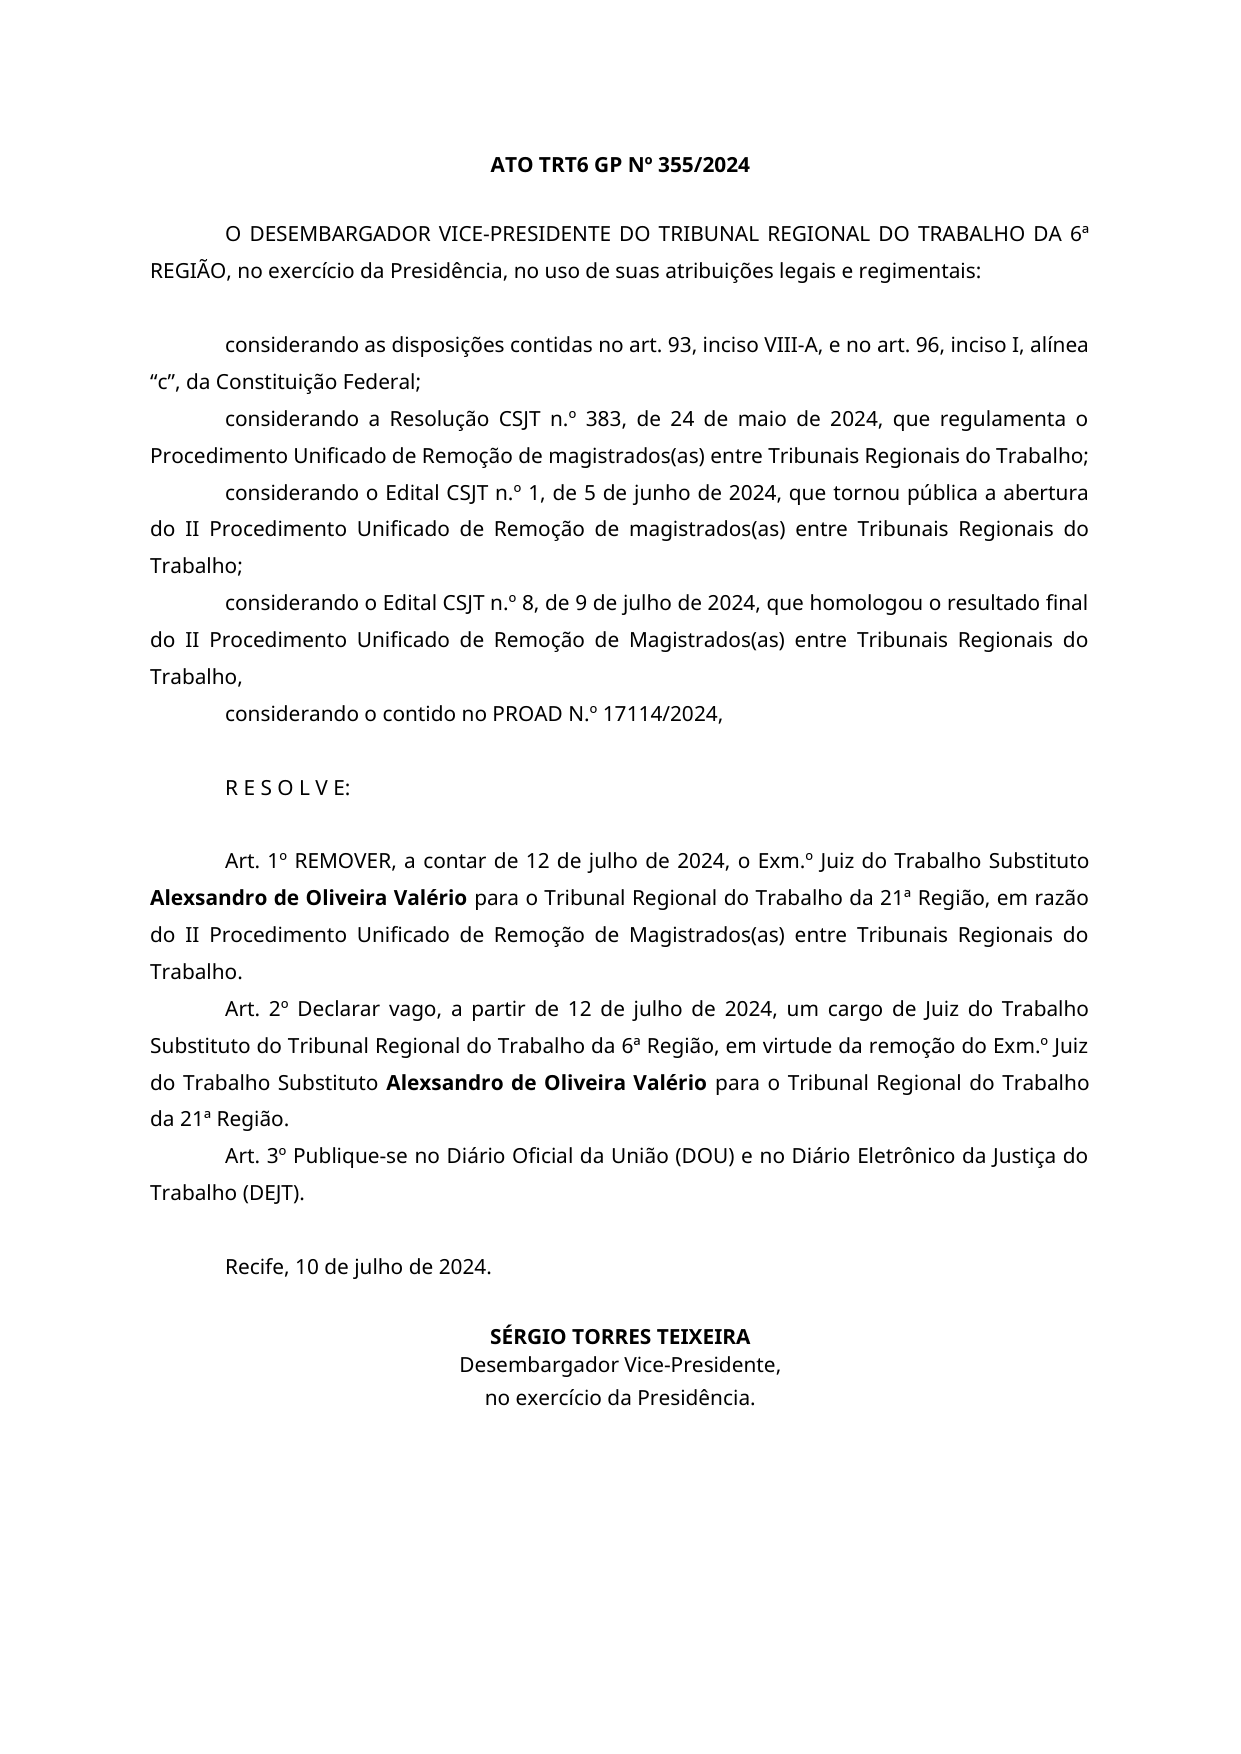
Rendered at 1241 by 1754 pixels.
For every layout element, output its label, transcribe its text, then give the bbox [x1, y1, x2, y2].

text considerando o Edital CSJT n.º 8, de 9 de julho de 2024, que homologou o resultado final do II Procedimento Unificado de Remoção de Magistrados(as) entre Tribunais Regionais do Trabalho, [150, 588, 1090, 690]
text considerando o Edital CSJT n.º 1, de 5 de junho de 2024, que tornou pública a abertura do II Procedimento Unificado de Remoção de magistrados(as) entre Tribunais Regionais do Trabalho; [150, 478, 1090, 580]
text considerando a Resolução CSJT n.º 383, de 24 de maio de 2024, que regulamenta o Procedimento Unificado de Remoção de magistrados(as) entre Tribunais Regionais do Trabalho; [150, 404, 1090, 469]
text R E S O L V E: [150, 773, 1090, 801]
text Art. 2º Declarar vago, a partir de 12 de julho de 2024, um cargo de Juiz do Trabalho Substituto do Tribunal Regional do Trabalho da 6ª Região, em virtude da remoção do Exm.º Juiz do Trabalho Substituto Alexsandro de Oliveira Valério para o Tribunal Regional do Trabalho da 21ª Região. [150, 994, 1090, 1133]
text Art. 1º REMOVER, a contar de 12 de julho de 2024, o Exm.º Juiz do Trabalho Substituto Alexsandro de Oliveira Valério para o Tribunal Regional do Trabalho da 21ª Região, em razão do II Procedimento Unificado de Remoção de Magistrados(as) entre Tribunais Regionais do Trabalho. [150, 846, 1090, 985]
text considerando as disposições contidas no art. 93, inciso VIII-A, e no art. 96, inciso I, alínea “c”, da Constituição Federal; [150, 330, 1090, 395]
text Desembargador Vice-Presidente, [150, 1350, 1090, 1379]
text Art. 3º Publique-se no Diário Oficial da União (DOU) e no Diário Eletrônico da Justiça do Trabalho (DEJT). [150, 1141, 1090, 1207]
text no exercício da Presidência. [150, 1383, 1090, 1411]
text ATO TRT6 GP Nº 355/2024 [150, 150, 1090, 178]
text considerando o contido no PROAD N.º 17114/2024, [150, 699, 1090, 727]
text O DESEMBARGADOR VICE-PRESIDENTE DO TRIBUNAL REGIONAL DO TRABALHO DA 6ª REGIÃO, no exercício da Presidência, no uso de suas atribuições legais e regimentais: [150, 219, 1090, 285]
text SÉRGIO TORRES TEIXEIRA [150, 1322, 1090, 1350]
text Recife, 10 de julho de 2024. [150, 1252, 1090, 1280]
